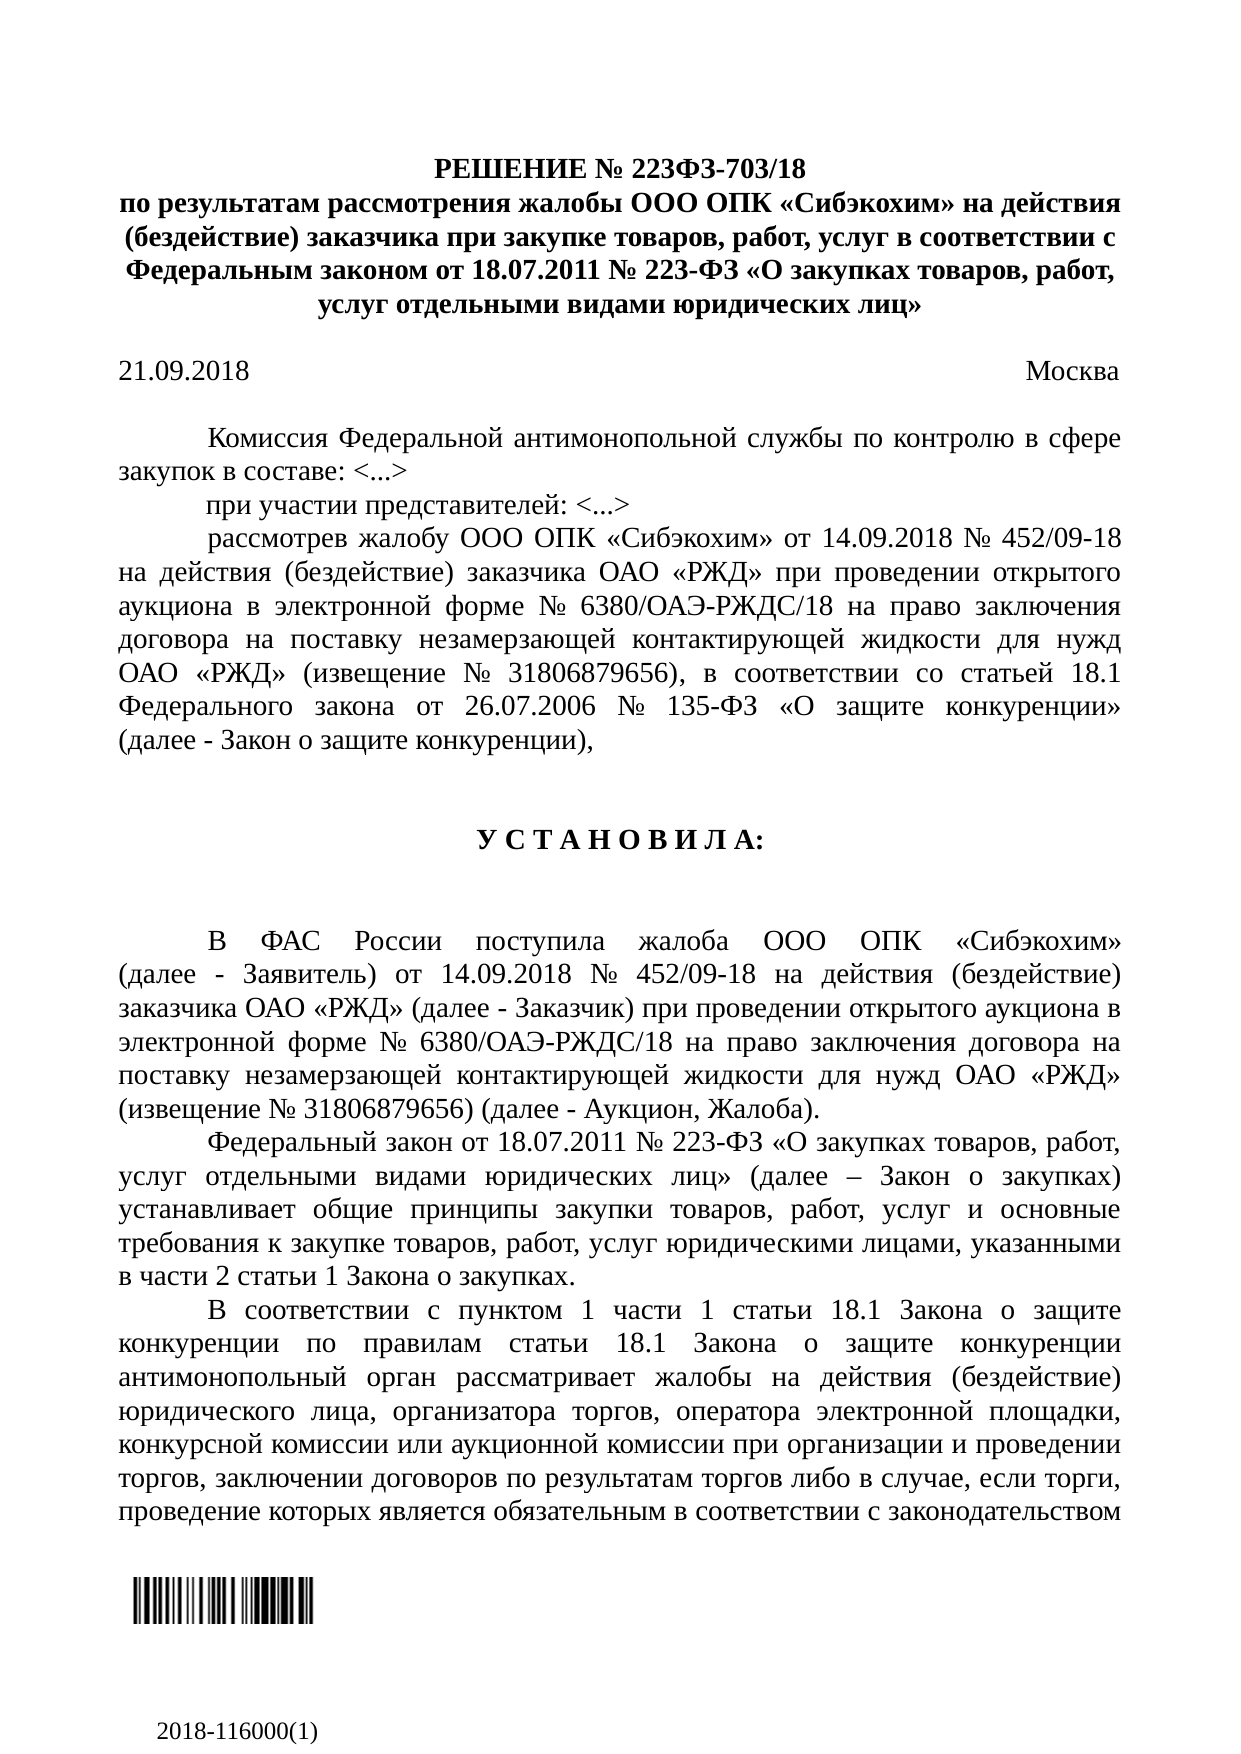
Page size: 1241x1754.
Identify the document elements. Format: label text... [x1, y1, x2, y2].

picture [118, 1577, 331, 1624]
text Комиссия Федеральной антимонопольной службы по контролю в сфере закупок в составе: <...> [118, 420, 1122, 487]
text В ФАС России поступила жалоба ООО ОПК «Сибэкохим» (далее - Заявитель) от 14.09.2018 № 452/09-18 на действия (бездействие) заказчика ОАО «РЖД» (далее - Заказчик) при проведении открытого аукциона в электронной форме № 6380/ОАЭ-РЖДС/18 на право заключения договора на поставку незамерзающей контактирующей жидкости для нужд ОАО «РЖД» (извещение № 31806879656) (далее - Аукцион, Жалоба). [118, 923, 1122, 1124]
text В соответствии с пунктом 1 части 1 статьи 18.1 Закона о защите конкуренции по правилам статьи 18.1 Закона о защите конкуренции антимонопольный орган рассматривает жалобы на действия (бездействие) юридического лица, организатора торгов, оператора электронной площадки, конкурсной комиссии или аукционной комиссии при организации и проведении торгов, заключении договоров по результатам торгов либо в случае, если торги, проведение которых является обязательным в соответствии с законодательством [118, 1292, 1122, 1527]
text У С Т А Н О В И Л А: [118, 822, 1122, 856]
text при участии представителей: <...> [118, 487, 1122, 521]
text по результатам рассмотрения жалобы ООО ОПК «Сибэкохим» на действия (бездействие) заказчика при закупке товаров, работ, услуг в соответствии с Федеральным законом от 18.07.2011 № 223-ФЗ «О закупках товаров, работ, услуг отдельными видами юридических лиц» [118, 185, 1122, 319]
text РЕШЕНИЕ № 223ФЗ-703/18 [118, 152, 1122, 185]
text Федеральный закон от 18.07.2011 № 223-ФЗ «О закупках товаров, работ, услуг отдельными видами юридических лиц» (далее – Закон о закупках) устанавливает общие принципы закупки товаров, работ, услуг и основные требования к закупке товаров, работ, услуг юридическими лицами, указанными в части 2 статьи 1 Закона о закупках. [118, 1124, 1122, 1292]
text 21.09.2018 Москва [118, 353, 1122, 386]
text рассмотрев жалобу ООО ОПК «Сибэкохим» от 14.09.2018 № 452/09-18 на действия (бездействие) заказчика ОАО «РЖД» при проведении открытого аукциона в электронной форме № 6380/ОАЭ-РЖДС/18 на право заключения договора на поставку незамерзающей контактирующей жидкости для нужд ОАО «РЖД» (извещение № 31806879656), в соответствии со статьей 18.1 Федерального закона от 26.07.2006 № 135-ФЗ «О защите конкуренции» (далее - Закон о защите конкуренции), [118, 521, 1122, 755]
